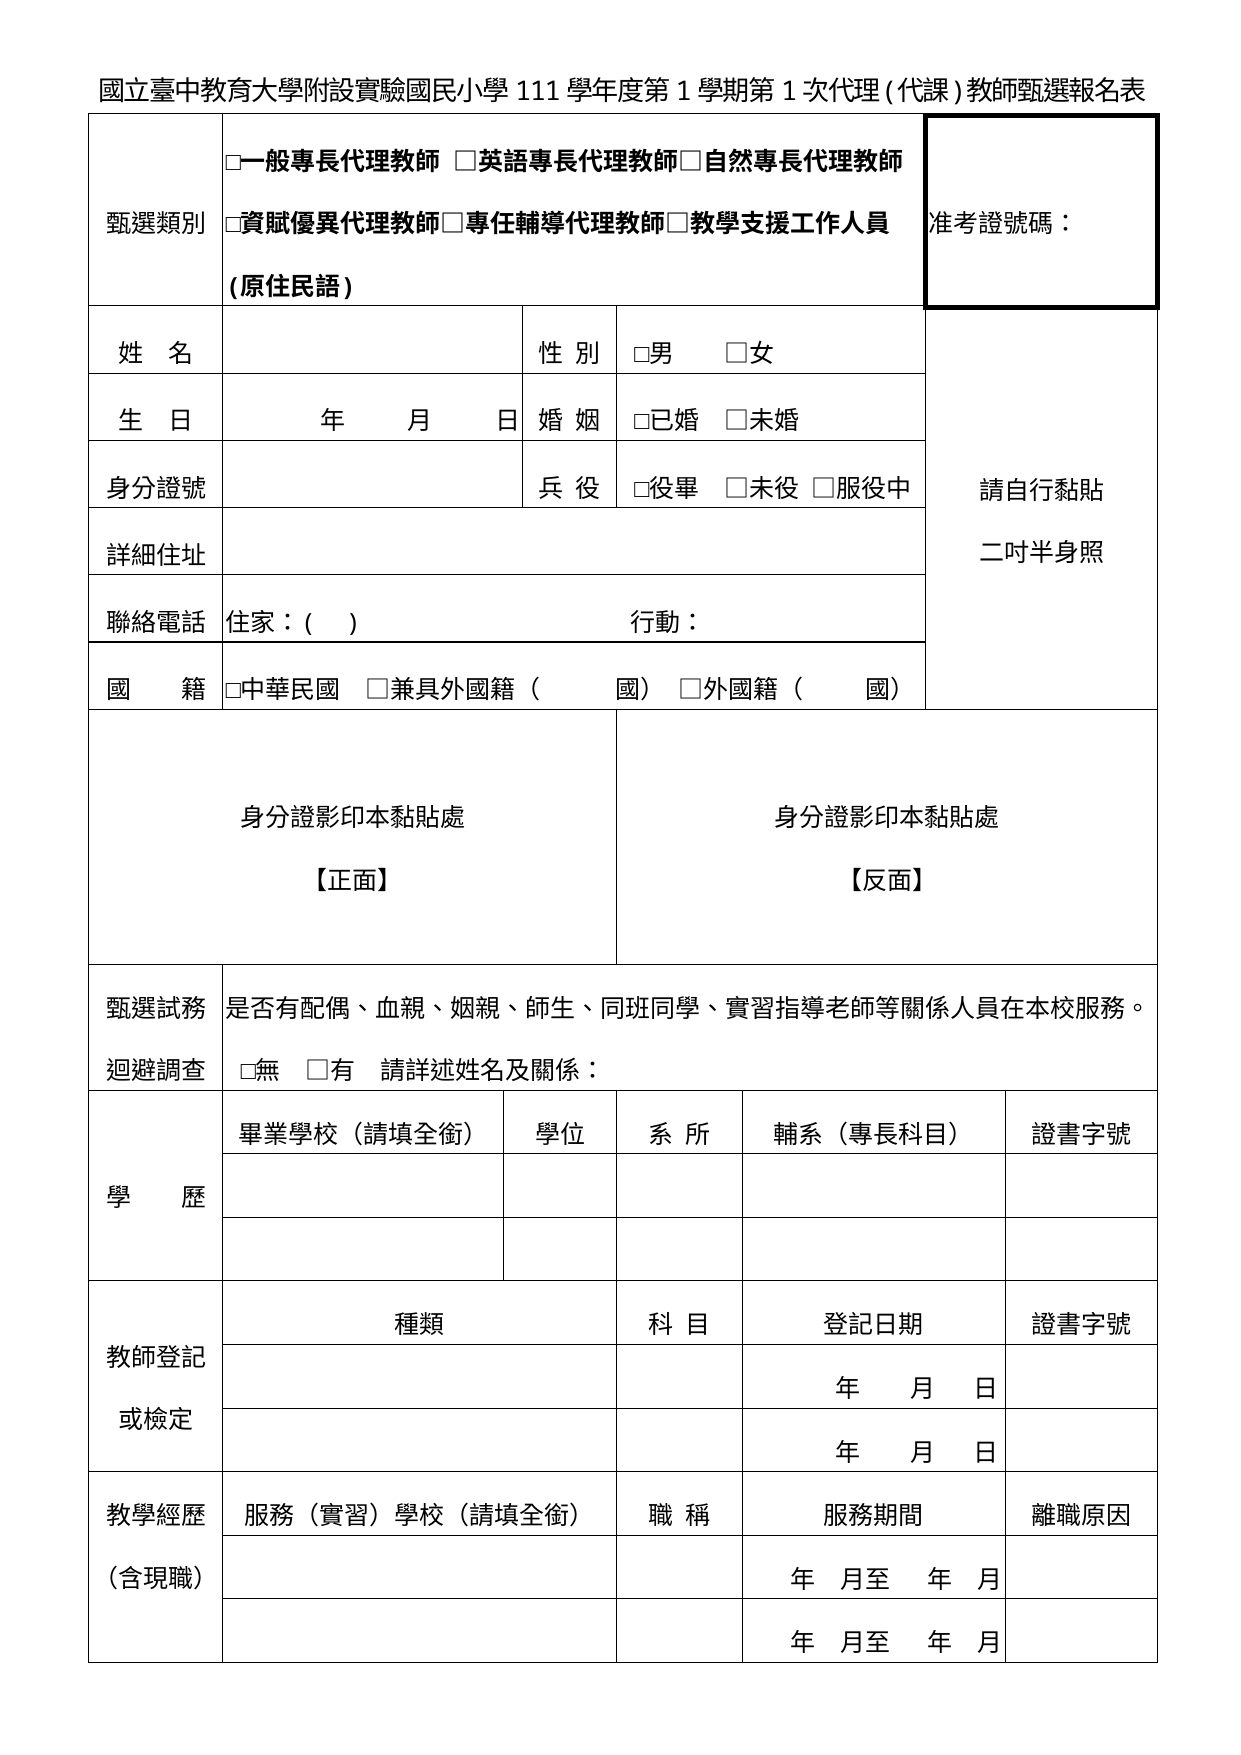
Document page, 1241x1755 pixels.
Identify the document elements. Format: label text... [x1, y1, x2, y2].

table_cell 甄選類別 [89, 114, 222, 305]
table_cell 教師登記 或檢定 [89, 1281, 222, 1471]
table_cell 登記日期 [743, 1281, 1005, 1344]
table_cell [617, 1599, 742, 1662]
table_cell 姓 名 [89, 306, 222, 373]
table_cell 年 月至 年 月 [743, 1536, 1005, 1598]
table_cell 服務期間 [743, 1472, 1005, 1534]
table_cell 請自行黏貼 二吋半身照 [926, 310, 1157, 708]
table_cell 年 月 日 [743, 1409, 1005, 1471]
table_cell 甄選試務 迴避調查 [89, 965, 222, 1090]
table_cell [743, 1154, 1005, 1217]
table_cell [223, 306, 522, 373]
table_cell [617, 1345, 742, 1407]
table_cell 准考證號碼： [928, 118, 1155, 305]
table_cell 學位 [504, 1091, 616, 1153]
table_cell 職 稱 [617, 1472, 742, 1534]
table_cell 身分證號 [89, 441, 222, 507]
table_cell [617, 1536, 742, 1598]
table_cell 科 目 [617, 1281, 742, 1344]
table_cell [1006, 1599, 1157, 1662]
table_cell 服務（實習）學校（請填全銜） [223, 1472, 616, 1534]
table_cell □男 □女 [617, 306, 925, 373]
table_cell [1006, 1345, 1157, 1407]
table_cell 生 日 [89, 374, 222, 440]
table_cell 年 月 日 [743, 1345, 1005, 1407]
table_cell □役畢 □未役 □服役中 [617, 441, 925, 507]
table_cell 國 籍 [89, 643, 222, 708]
table_cell [504, 1218, 616, 1280]
table_cell 婚 姻 [523, 374, 616, 440]
table_cell 性 別 [523, 306, 616, 373]
table_cell [1006, 1154, 1157, 1217]
table_cell [223, 441, 522, 507]
table_cell 年 月至 年 月 [743, 1599, 1005, 1662]
table_cell [617, 1218, 742, 1280]
table_cell [1006, 1536, 1157, 1598]
table_cell 詳細住址 [89, 508, 222, 574]
table_cell [223, 508, 925, 574]
table_cell [223, 1345, 616, 1407]
table_cell 證書字號 [1006, 1091, 1157, 1153]
table_cell [223, 1409, 616, 1471]
table_cell 畢業學校（請填全銜） [223, 1091, 503, 1153]
table_cell □已婚 □未婚 [617, 374, 925, 440]
table_cell 兵 役 [523, 441, 616, 507]
table_cell [223, 1154, 503, 1217]
table_cell [223, 1218, 503, 1280]
table_cell [1006, 1218, 1157, 1280]
table_cell 聯絡電話 [89, 575, 222, 641]
table_cell 是否有配偶、血親、姻親、師生、同班同學、實習指導老師等關係人員在本校服務。 □無 □有 請詳述姓名及關係： [223, 965, 1157, 1090]
table_header 國立臺中教育大學附設實驗國民小學111學年度第1學期第1次代理(代課)教師甄選報名表 [89, 65, 1157, 113]
table_cell 身分證影印本黏貼處 【反面】 [617, 710, 1157, 964]
table_cell 教學經歷 （含現職） [89, 1472, 222, 1662]
table_cell [617, 1409, 742, 1471]
table_cell □一般專長代理教師 □英語專長代理教師□自然專長代理教師 □資賦優異代理教師□專任輔導代理教師□教學支援工作人員(原住民語) [223, 114, 923, 305]
table_cell □中華民國 □兼具外國籍（ 國） □外國籍（ 國） [223, 643, 925, 708]
table_cell [223, 1536, 616, 1598]
table_cell 年 月 日 [223, 374, 522, 440]
table_cell 種類 [223, 1281, 616, 1344]
table_cell [1006, 1409, 1157, 1471]
table_cell [617, 1154, 742, 1217]
table_cell 學 歷 [89, 1091, 222, 1280]
table_cell [223, 1599, 616, 1662]
table_cell 系 所 [617, 1091, 742, 1153]
table_cell 身分證影印本黏貼處 【正面】 [89, 710, 616, 964]
table_cell 離職原因 [1006, 1472, 1157, 1534]
table_cell [743, 1218, 1005, 1280]
table_cell 住家：( ) 行動： [223, 575, 925, 641]
table_cell 證書字號 [1006, 1281, 1157, 1344]
table_cell 輔系（專長科目） [743, 1091, 1005, 1153]
table_cell [504, 1154, 616, 1217]
